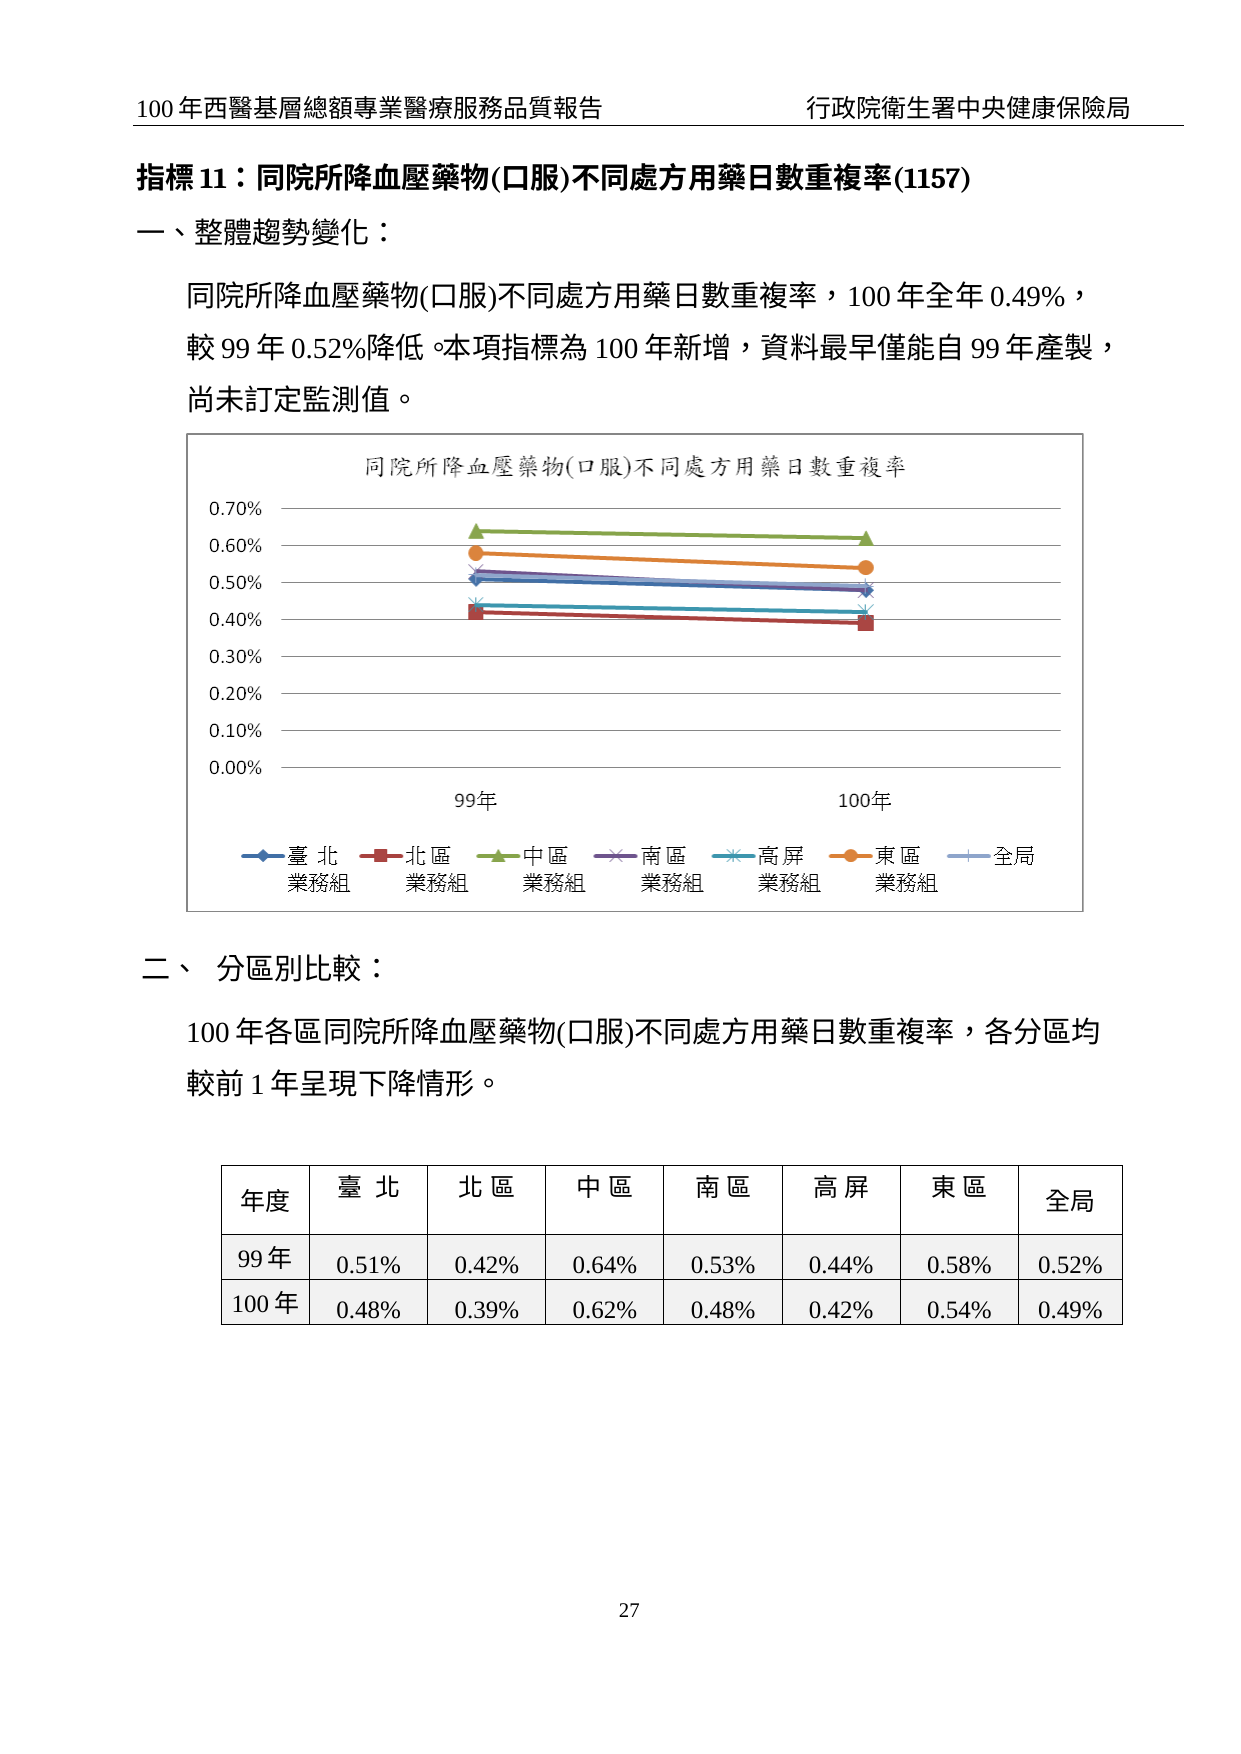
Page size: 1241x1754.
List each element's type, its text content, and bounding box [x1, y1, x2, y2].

picture [186, 433, 1084, 912]
table_cell 0.42% [783, 1280, 900, 1324]
table_cell 0.48% [664, 1280, 782, 1324]
table_cell 99年 [222, 1235, 309, 1279]
table_cell 0.51% [310, 1235, 427, 1279]
table_cell 0.49% [1019, 1280, 1122, 1324]
table_header 全局 [1019, 1166, 1122, 1234]
table_header 南 區 [664, 1166, 782, 1234]
table_header 北 區 [428, 1166, 545, 1234]
table_header 臺 北 [310, 1166, 427, 1234]
table_header 高 屏 [783, 1166, 900, 1234]
table_cell 100年 [222, 1280, 309, 1324]
table_cell 0.44% [783, 1235, 900, 1279]
text 一、整體趨勢變化： [136, 209, 1122, 252]
subtitle 指標11：同院所降血壓藥物(口服)不同處方用藥日數重複率(1157) [136, 155, 1122, 197]
table_cell 0.58% [901, 1235, 1018, 1279]
list 分區別比較： [141, 946, 1122, 988]
table_cell 0.39% [428, 1280, 545, 1324]
table_header 中 區 [546, 1166, 663, 1234]
table_header 東 區 [901, 1166, 1018, 1234]
table_header 年度 [222, 1166, 309, 1234]
table_cell 0.64% [546, 1235, 663, 1279]
text 同院所降血壓藥物(口服)不同處方用藥日數重複率，100年全年0.49%，較99年0.52%降低。本項指標為100年新增，資料最早僅能自99年產製，尚未訂定監測值。 [186, 264, 1122, 421]
table_cell 0.48% [310, 1280, 427, 1324]
table_cell 0.53% [664, 1235, 782, 1279]
text 100年各區同院所降血壓藥物(口服)不同處方用藥日數重複率，各分區均較前1年呈現下降情形。 [186, 1000, 1122, 1104]
table_cell 0.42% [428, 1235, 545, 1279]
table_cell 0.62% [546, 1280, 663, 1324]
table_cell 0.54% [901, 1280, 1018, 1324]
table_cell 0.52% [1019, 1235, 1122, 1279]
